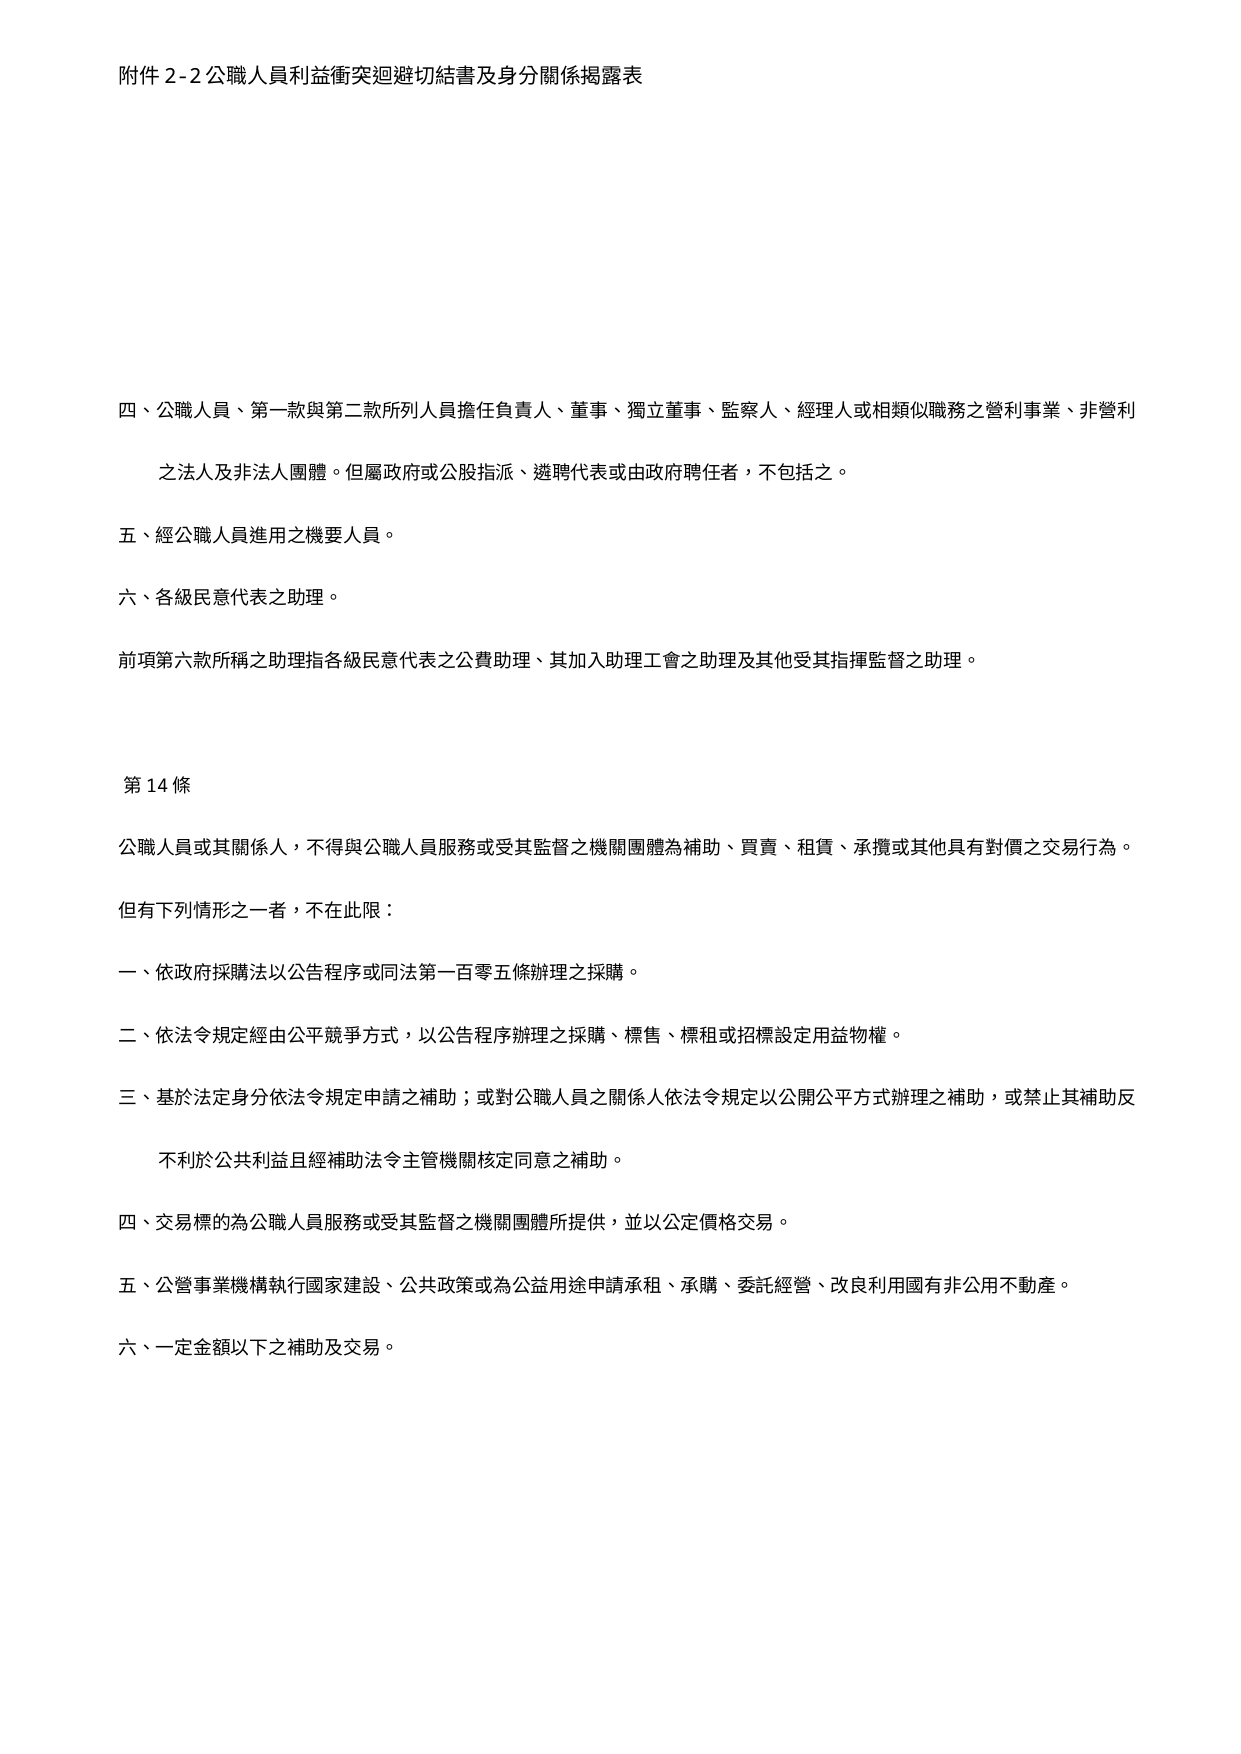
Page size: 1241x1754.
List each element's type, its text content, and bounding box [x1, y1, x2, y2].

text 第14條 [44, 742, 1231, 805]
text 六、各級民意代表之助理。 [118, 555, 1137, 617]
text 前項第六款所稱之助理指各級民意代表之公費助理、其加入助理工會之助理及其他受其指揮監督之助理。 [118, 617, 1137, 680]
text 四、交易標的為公職人員服務或受其監督之機關團體所提供，並以公定價格交易。 [118, 1180, 1137, 1242]
text 一、依政府採購法以公告程序或同法第一百零五條辦理之採購。 [118, 930, 1137, 992]
text 五、公營事業機構執行國家建設、公共政策或為公益用途申請承租、承購、委託經營、改良利用國有非公用不動產。 [118, 1242, 1137, 1305]
text 六、一定金額以下之補助及交易。 [118, 1305, 1137, 1367]
text 四、公職人員、第一款與第二款所列人員擔任負責人、董事、獨立董事、監察人、經理人或相類似職務之營利事業、非營利之法人及非法人團體。但屬政府或公股指派、遴聘代表或由政府聘任者，不包括之。 [118, 367, 1137, 492]
text 五、經公職人員進用之機要人員。 [118, 492, 1137, 555]
text 三、基於法定身分依法令規定申請之補助；或對公職人員之關係人依法令規定以公開公平方式辦理之補助，或禁止其補助反不利於公共利益且經補助法令主管機關核定同意之補助。 [118, 1055, 1137, 1180]
text 公職人員或其關係人，不得與公職人員服務或受其監督之機關團體為補助、買賣、租賃、承攬或其他具有對價之交易行為。但有下列情形之一者，不在此限： [118, 805, 1137, 930]
text 二、依法令規定經由公平競爭方式，以公告程序辦理之採購、標售、標租或招標設定用益物權。 [118, 992, 1137, 1055]
